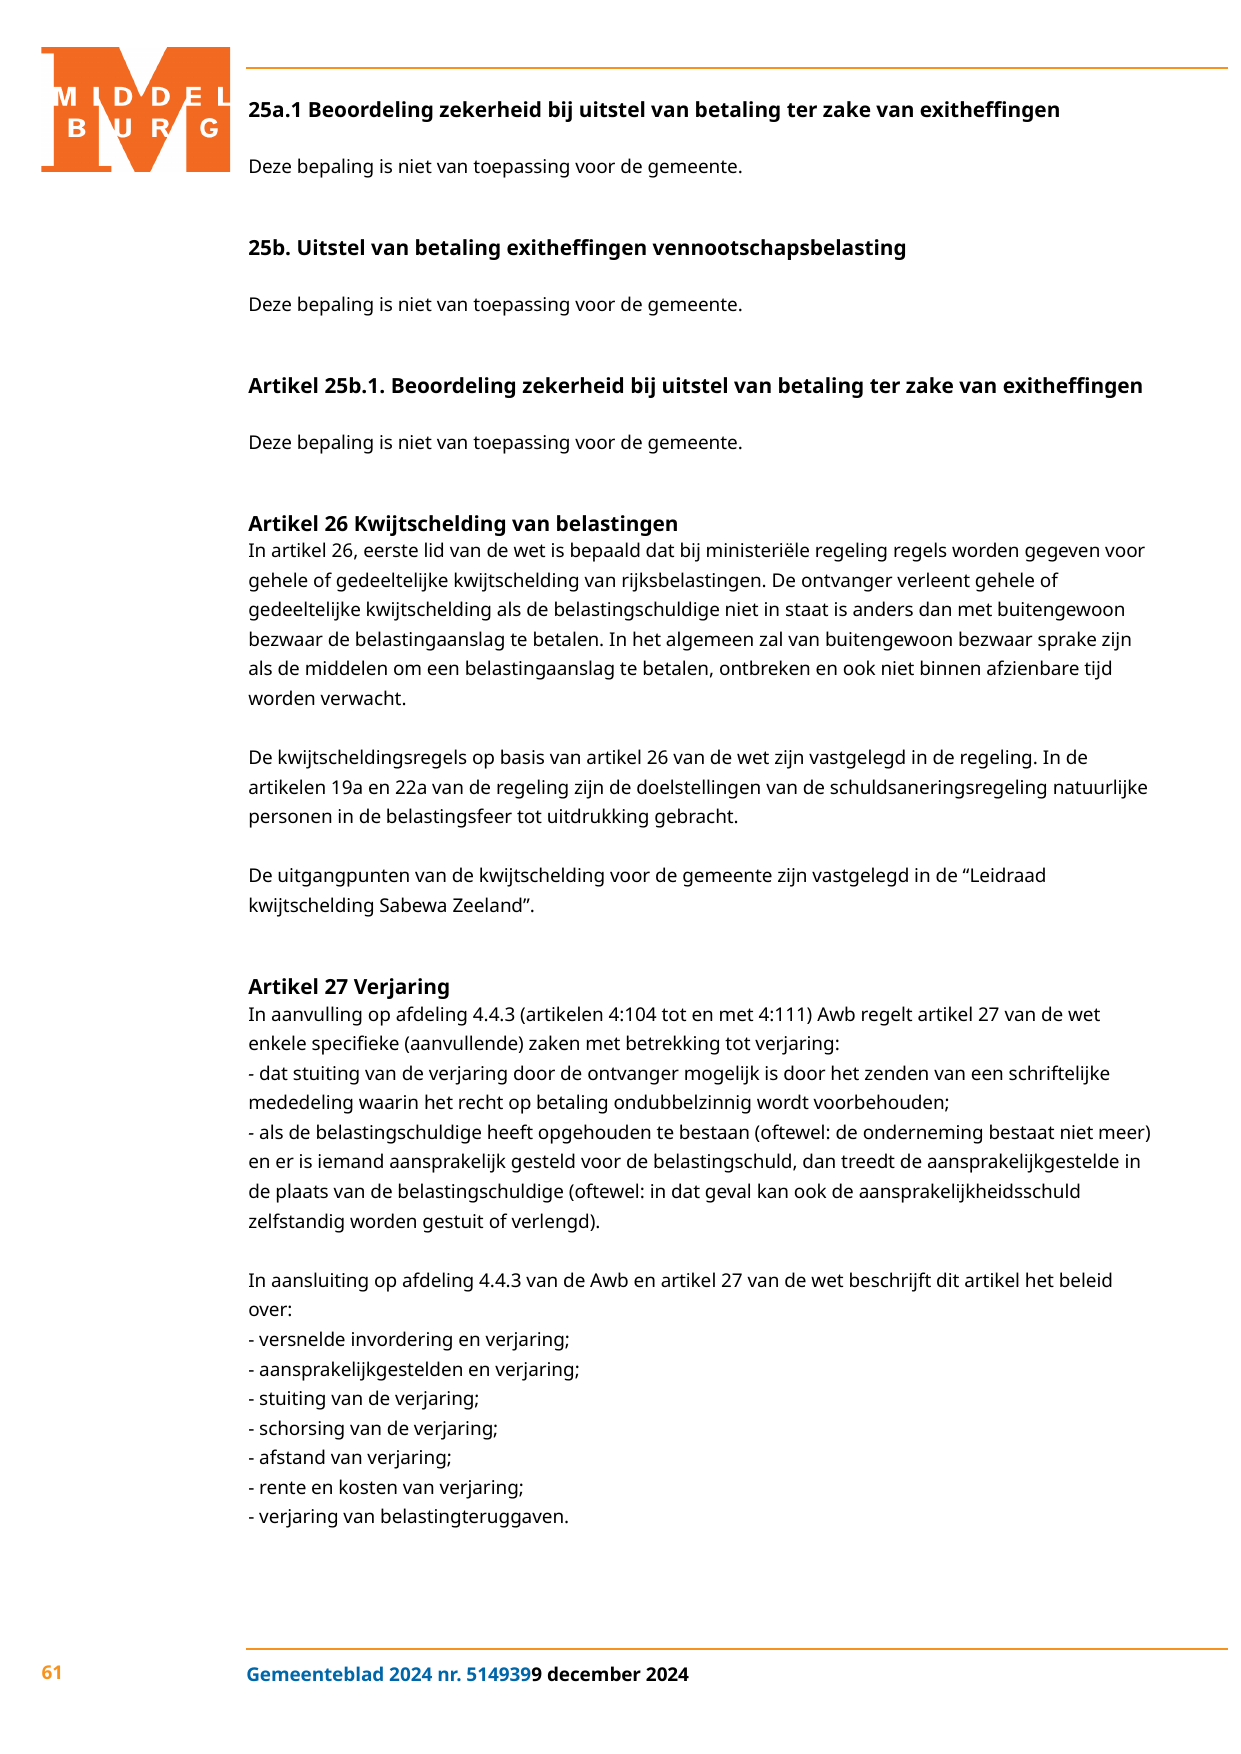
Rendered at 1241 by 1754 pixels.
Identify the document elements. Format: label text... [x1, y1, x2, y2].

text - afstand van verjaring; [248, 1444, 1152, 1470]
text De kwijtscheldingsregels op basis van artikel 26 van de wet zijn vastgelegd in de regeling. In de artikelen 19a en 22a van de regeling zijn de doelstellingen van de schuldsaneringsregeling natuurlijke personen in de belastingsfeer tot uitdrukking gebracht. [248, 744, 1152, 829]
text 25b. Uitstel van betaling exitheffingen vennootschapsbelasting [248, 233, 1152, 261]
text 25a.1 Beoordeling zekerheid bij uitstel van betaling ter zake van exitheffingen [248, 95, 1152, 123]
text In aanvulling op afdeling 4.4.3 (artikelen 4:104 tot en met 4:111) Awb regelt artikel 27 van de wet enkele specifieke (aanvullende) zaken met betrekking tot verjaring: [248, 1001, 1152, 1056]
text In aansluiting op afdeling 4.4.3 van de Awb en artikel 27 van de wet beschrijft dit artikel het beleid over: [248, 1267, 1152, 1322]
text Deze bepaling is niet van toepassing voor de gemeente. [248, 429, 1152, 454]
text Artikel 25b.1. Beoordeling zekerheid bij uitstel van betaling ter zake van exitheffingen [248, 371, 1152, 399]
text - rente en kosten van verjaring; [248, 1474, 1152, 1500]
text In artikel 26, eerste lid van de wet is bepaald dat bij ministeriële regeling regels worden gegeven voor gehele of gedeeltelijke kwijtschelding van rijksbelastingen. De ontvanger verleent gehele of gedeeltelijke kwijtschelding als de belastingschuldige niet in staat is anders dan met buitengewoon bezwaar de belastingaanslag te betalen. In het algemeen zal van buitengewoon bezwaar sprake zijn als de middelen om een belastingaanslag te betalen, ontbreken en ook niet binnen afzienbare tijd worden verwacht. [248, 537, 1152, 711]
text Artikel 27 Verjaring [248, 972, 1152, 1001]
text - verjaring van belastingteruggaven. [248, 1504, 1152, 1529]
text De uitgangpunten van de kwijtschelding voor de gemeente zijn vastgelegd in de “Leidraad kwijtschelding Sabewa Zeeland”. [248, 863, 1152, 918]
text - dat stuiting van de verjaring door de ontvanger mogelijk is door het zenden van een schriftelijke mededeling waarin het recht op betaling ondubbelzinnig wordt voorbehouden; [248, 1060, 1152, 1115]
text Deze bepaling is niet van toepassing voor de gemeente. [248, 153, 1152, 178]
text - stuiting van de verjaring; [248, 1385, 1152, 1411]
text - versnelde invordering en verjaring; [248, 1326, 1152, 1352]
text - als de belastingschuldige heeft opgehouden te bestaan (oftewel: de onderneming bestaat niet meer) en er is iemand aansprakelijk gesteld voor de belastingschuld, dan treedt de aansprakelijkgestelde in de plaats van de belastingschuldige (oftewel: in dat geval kan ook de aansprakelijkheidsschuld zelfstandig worden gestuit of verlengd). [248, 1119, 1152, 1233]
text - schorsing van de verjaring; [248, 1415, 1152, 1441]
text - aansprakelijkgestelden en verjaring; [248, 1356, 1152, 1381]
text Deze bepaling is niet van toepassing voor de gemeente. [248, 291, 1152, 317]
text Artikel 26 Kwijtschelding van belastingen [248, 509, 1152, 537]
picture [41, 47, 231, 172]
